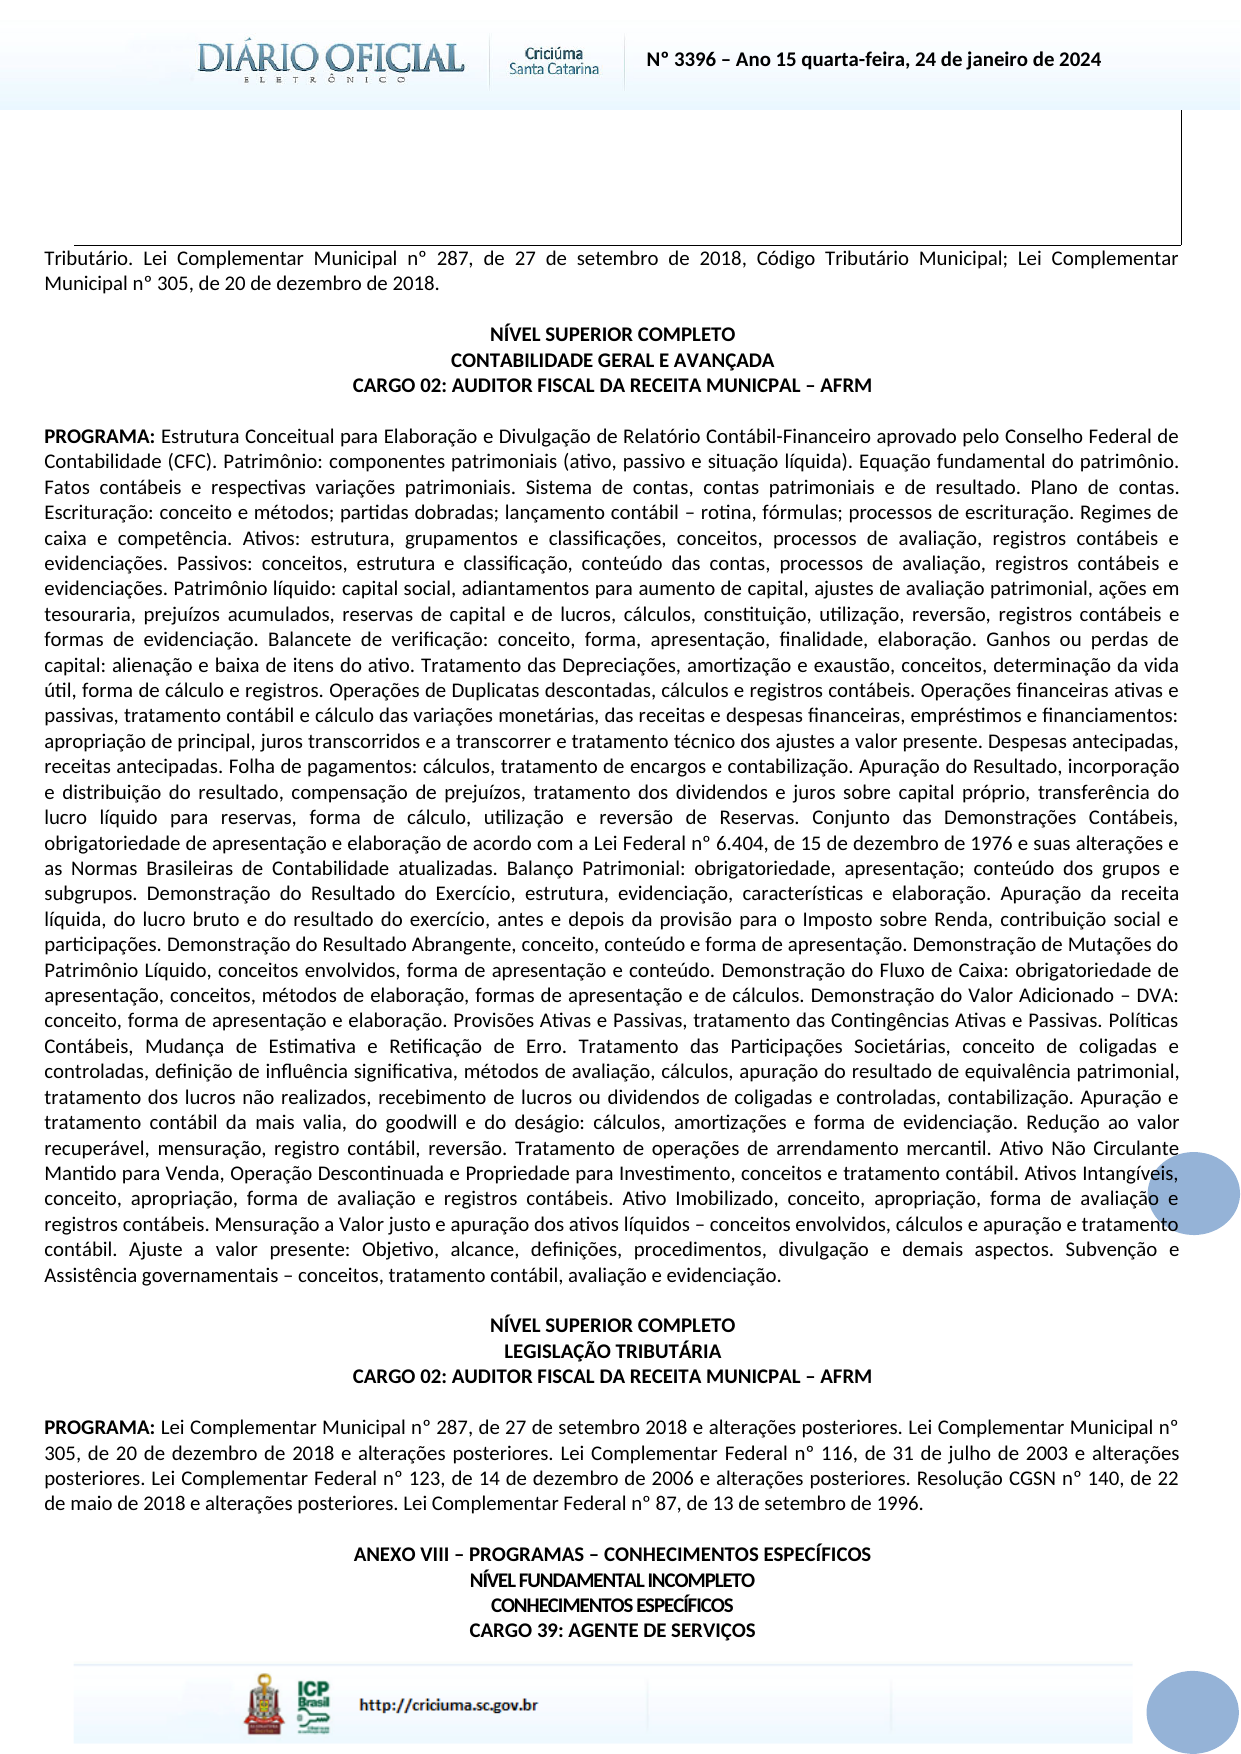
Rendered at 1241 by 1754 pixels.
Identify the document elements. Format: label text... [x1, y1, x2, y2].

text NÍVEL FUNDAMENTAL INCOMPLETO [44, 1567, 1181, 1592]
text NÍVEL SUPERIOR COMPLETO [44, 321, 1181, 347]
text CONTABILIDADE GERAL E AVANÇADA [44, 347, 1181, 372]
text CONHECIMENTOS ESPECÍFICOS [44, 1592, 1181, 1618]
text PROGRAMA: Lei Complementar Municipal nº 287, de 27 de setembro 2018 e alterações posteriores. Lei Complementar Municipal nº 305, de 20 de dezembro de 2018 e alterações posteriores. Lei Complementar Federal nº 116, de 31 de julho de 2003 e alterações posteriores. Lei Complementar Federal nº 123, de 14 de dezembro de 2006 e alterações posteriores. Resolução CGSN nº 140, de 22 de maio de 2018 e alterações posteriores. Lei Complementar Federal nº 87, de 13 de setembro de 1996. [44, 1414, 1181, 1516]
text CARGO 02: AUDITOR FISCAL DA RECEITA MUNICPAL – AFRM [44, 372, 1181, 398]
text NÍVEL SUPERIOR COMPLETO [44, 1313, 1181, 1338]
text CARGO 39: AGENTE DE SERVIÇOS [44, 1618, 1181, 1643]
text PROGRAMA: Estrutura Conceitual para Elaboração e Divulgação de Relatório Contábil-Financeiro aprovado pelo Conselho Federal de Contabilidade (CFC). Patrimônio: componentes patrimoniais (ativo, passivo e situação líquida). Equação fundamental do patrimônio. Fatos contábeis e respectivas variações patrimoniais. Sistema de contas, contas patrimoniais e de resultado. Plano de contas. Escrituração: conceito e métodos; partidas dobradas; lançamento contábil – rotina, fórmulas; processos de escrituração. Regimes de caixa e competência. Ativos: estrutura, grupamentos e classificações, conceitos, processos de avaliação, registros contábeis e evidenciações. Passivos: conceitos, estrutura e classificação, conteúdo das contas, processos de avaliação, registros contábeis e evidenciações. Patrimônio líquido: capital social, adiantamentos para aumento de capital, ajustes de avaliação patrimonial, ações em tesouraria, prejuízos acumulados, reservas de capital e de lucros, cálculos, constituição, utilização, reversão, registros contábeis e formas de evidenciação. Balancete de verificação: conceito, forma, apresentação, finalidade, elaboração. Ganhos ou perdas de capital: alienação e baixa de itens do ativo. Tratamento das Depreciações, amortização e exaustão, conceitos, determinação da vida útil, forma de cálculo e registros. Operações de Duplicatas descontadas, cálculos e registros contábeis. Operações financeiras ativas e passivas, tratamento contábil e cálculo das variações monetárias, das receitas e despesas financeiras, empréstimos e financiamentos: apropriação de principal, juros transcorridos e a transcorrer e tratamento técnico dos ajustes a valor presente. Despesas antecipadas, receitas antecipadas. Folha de pagamentos: cálculos, tratamento de encargos e contabilização. Apuração do Resultado, incorporação e distribuição do resultado, compensação de prejuízos, tratamento dos dividendos e juros sobre capital próprio, transferência do lucro líquido para reservas, forma de cálculo, utilização e reversão de Reservas. Conjunto das Demonstrações Contábeis, obrigatoriedade de apresentação e elaboração de acordo com a Lei Federal nº 6.404, de 15 de dezembro de 1976 e suas alterações e as Normas Brasileiras de Contabilidade atualizadas. Balanço Patrimonial: obrigatoriedade, apresentação; conteúdo dos grupos e subgrupos. Demonstração do Resultado do Exercício, estrutura, evidenciação, características e elaboração. Apuração da receita líquida, do lucro bruto e do resultado do exercício, antes e depois da provisão para o Imposto sobre Renda, contribuição social e participações. Demonstração do Resultado Abrangente, conceito, conteúdo e forma de apresentação. Demonstração de Mutações do Patrimônio Líquido, conceitos envolvidos, forma de apresentação e conteúdo. Demonstração do Fluxo de Caixa: obrigatoriedade de apresentação, conceitos, métodos de elaboração, formas de apresentação e de cálculos. Demonstração do Valor Adicionado – DVA: conceito, forma de apresentação e elaboração. Provisões Ativas e Passivas, tratamento das Contingências Ativas e Passivas. Políticas Contábeis, Mudança de Estimativa e Retificação de Erro. Tratamento das Participações Societárias, conceito de coligadas e controladas, definição de influência significativa, métodos de avaliação, cálculos, apuração do resultado de equivalência patrimonial, tratamento dos lucros não realizados, recebimento de lucros ou dividendos de coligadas e controladas, contabilização. Apuração e tratamento contábil da mais valia, do goodwill e do deságio: cálculos, amortizações e forma de evidenciação. Redução ao valor recuperável, mensuração, registro contábil, reversão. Tratamento de operações de arrendamento mercantil. Ativo Não Circulante Mantido para Venda, Operação Descontinuada e Propriedade para Investimento, conceitos e tratamento contábil. Ativos Intangíveis, conceito, apropriação, forma de avaliação e registros contábeis. Ativo Imobilizado, conceito, apropriação, forma de avaliação e registros contábeis. Mensuração a Valor justo e apuração dos ativos líquidos – conceitos envolvidos, cálculos e apuração e tratamento contábil. Ajuste a valor presente: Objetivo, alcance, definições, procedimentos, divulgação e demais aspectos. Subvenção e Assistência governamentais – conceitos, tratamento contábil, avaliação e evidenciação. [44, 423, 1181, 1287]
text LEGISLAÇÃO TRIBUTÁRIA [44, 1338, 1181, 1363]
text CARGO 02: AUDITOR FISCAL DA RECEITA MUNICPAL – AFRM [44, 1363, 1181, 1389]
text Tributário. Lei Complementar Municipal nº 287, de 27 de setembro de 2018, Código Tributário Municipal; Lei Complementar Municipal nº 305, de 20 de dezembro de 2018. [44, 245, 1181, 296]
text ANEXO VIII – PROGRAMAS – CONHECIMENTOS ESPECÍFICOS [44, 1541, 1181, 1567]
